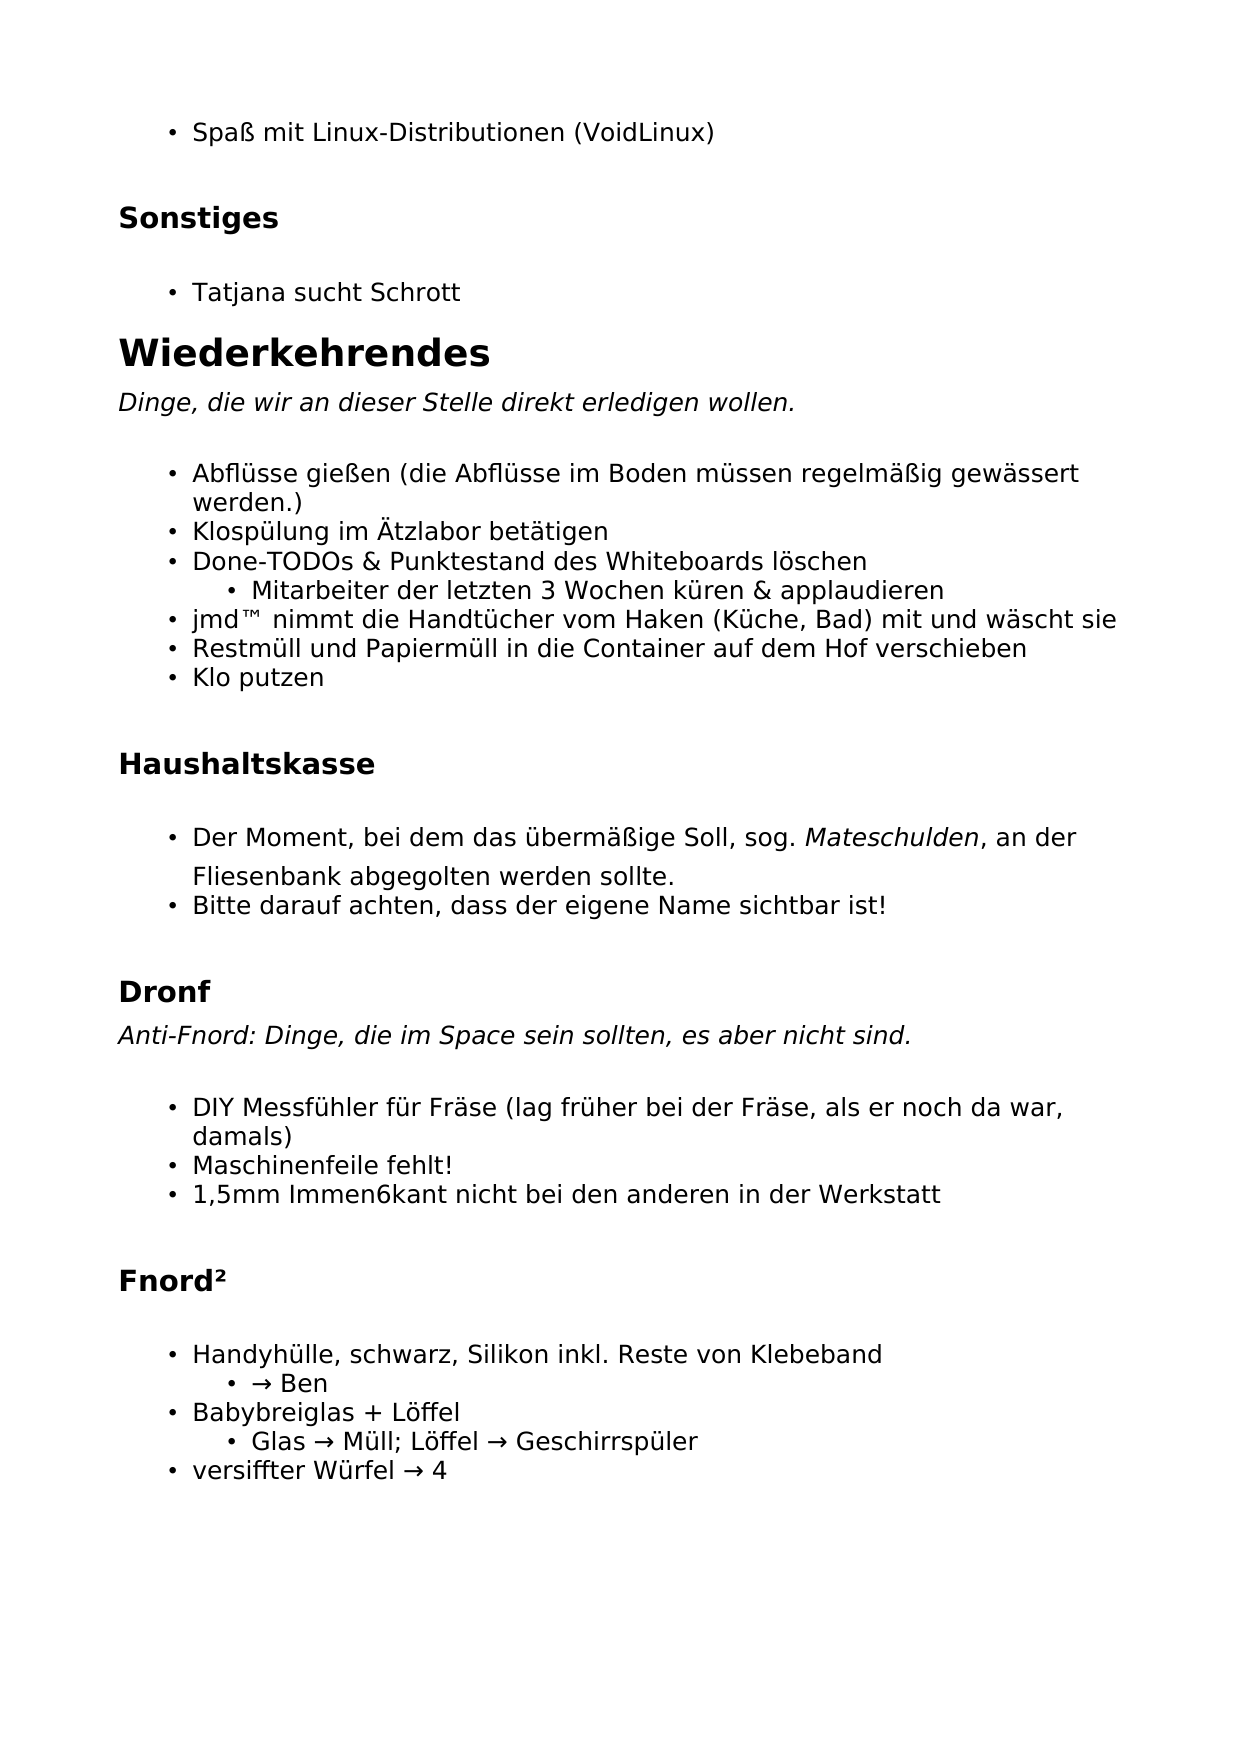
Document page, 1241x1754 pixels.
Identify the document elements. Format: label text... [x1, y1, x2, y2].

list versiffter Würfel → 4 [177, 1456, 1122, 1486]
list Done-TODOs & Punktestand des Whiteboards löschen [177, 547, 1122, 576]
list Abflüsse gießen (die Abflüsse im Boden müssen regelmäßig gewässert werden.) [177, 459, 1122, 517]
list Mitarbeiter der letzten 3 Wochen küren & applaudieren [236, 576, 1122, 605]
list Bitte darauf achten, dass der eigene Name sichtbar ist! [177, 891, 1122, 921]
text Dinge, die wir an dieser Stelle direkt erledigen wollen. [118, 388, 1122, 417]
list Glas → Müll; Löffel → Geschirrspüler [236, 1427, 1122, 1456]
subtitle Haushaltskasse [118, 747, 1122, 781]
list jmd™ nimmt die Handtücher vom Haken (Küche, Bad) mit und wäscht sie [177, 605, 1122, 634]
list DIY Messfühler für Fräse (lag früher bei der Fräse, als er noch da war, damals) [177, 1093, 1122, 1151]
list Babybreiglas + Löffel [177, 1398, 1122, 1427]
subtitle Fnord² [118, 1264, 1122, 1298]
list Handyhülle, schwarz, Silikon inkl. Reste von Klebeband [177, 1340, 1122, 1369]
list Klospülung im Ätzlabor betätigen [177, 517, 1122, 547]
text Anti-Fnord: Dinge, die im Space sein sollten, es aber nicht sind. [118, 1022, 1122, 1051]
list Maschinenfeile fehlt! [177, 1151, 1122, 1180]
list 1,5mm Immen6kant nicht bei den anderen in der Werkstatt [177, 1180, 1122, 1209]
list Spaß mit Linux-Distributionen (VoidLinux) [177, 118, 1122, 147]
list Der Moment, bei dem das übermäßige Soll, sog. Mateschulden, an der Fliesenbank abgegolten werden sollte. [177, 823, 1122, 891]
list → Ben [236, 1369, 1122, 1398]
subtitle Dronf [118, 975, 1122, 1009]
list Tatjana sucht Schrott [177, 278, 1122, 307]
list Restmüll und Papiermüll in die Container auf dem Hof verschieben [177, 634, 1122, 663]
subtitle Wiederkehrendes [118, 332, 1122, 376]
subtitle Sonstiges [118, 202, 1122, 236]
list Klo putzen [177, 663, 1122, 692]
